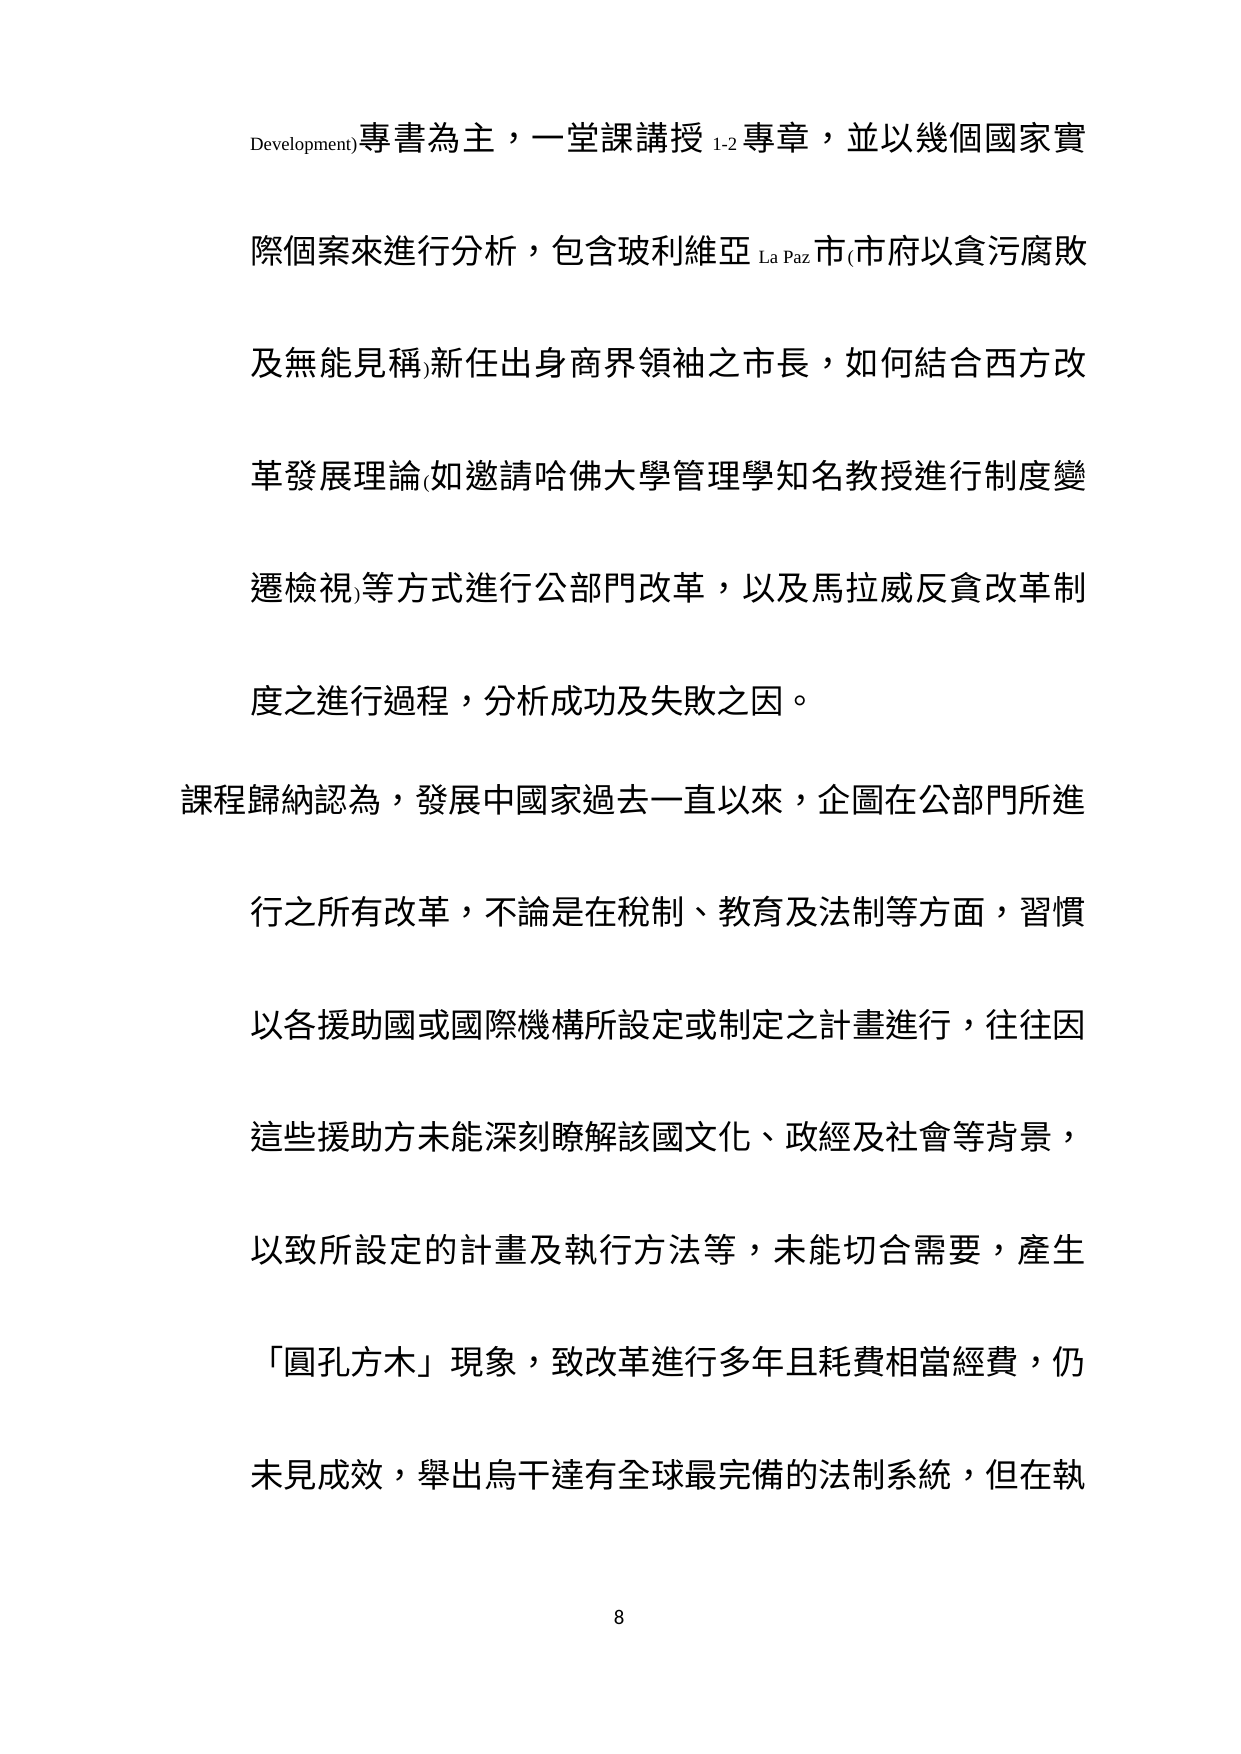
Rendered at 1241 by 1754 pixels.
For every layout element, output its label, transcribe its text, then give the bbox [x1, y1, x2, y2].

text Development)專書為主，一堂課講授1-2專章，並以幾個國家實際個案來進行分析，包含玻利維亞La Paz市(市府以貪污腐敗及無能見稱)新任出身商界領袖之市長，如何結合西方改革發展理論(如邀請哈佛大學管理學知名教授進行制度變遷檢視)等方式進行公部門改革，以及馬拉威反貪改革制度之進行過程，分析成功及失敗之因。 [150, 99, 1087, 736]
text 課程歸納認為，發展中國家過去一直以來，企圖在公部門所進行之所有改革，不論是在稅制、教育及法制等方面，習慣以各援助國或國際機構所設定或制定之計畫進行，往往因這些援助方未能深刻瞭解該國文化、政經及社會等背景，以致所設定的計畫及執行方法等，未能切合需要，產生「圓孔方木」現象，致改革進行多年且耗費相當經費，仍未見成效，舉出烏干達有全球最完備的法制系統，但在執 [150, 760, 1087, 1510]
